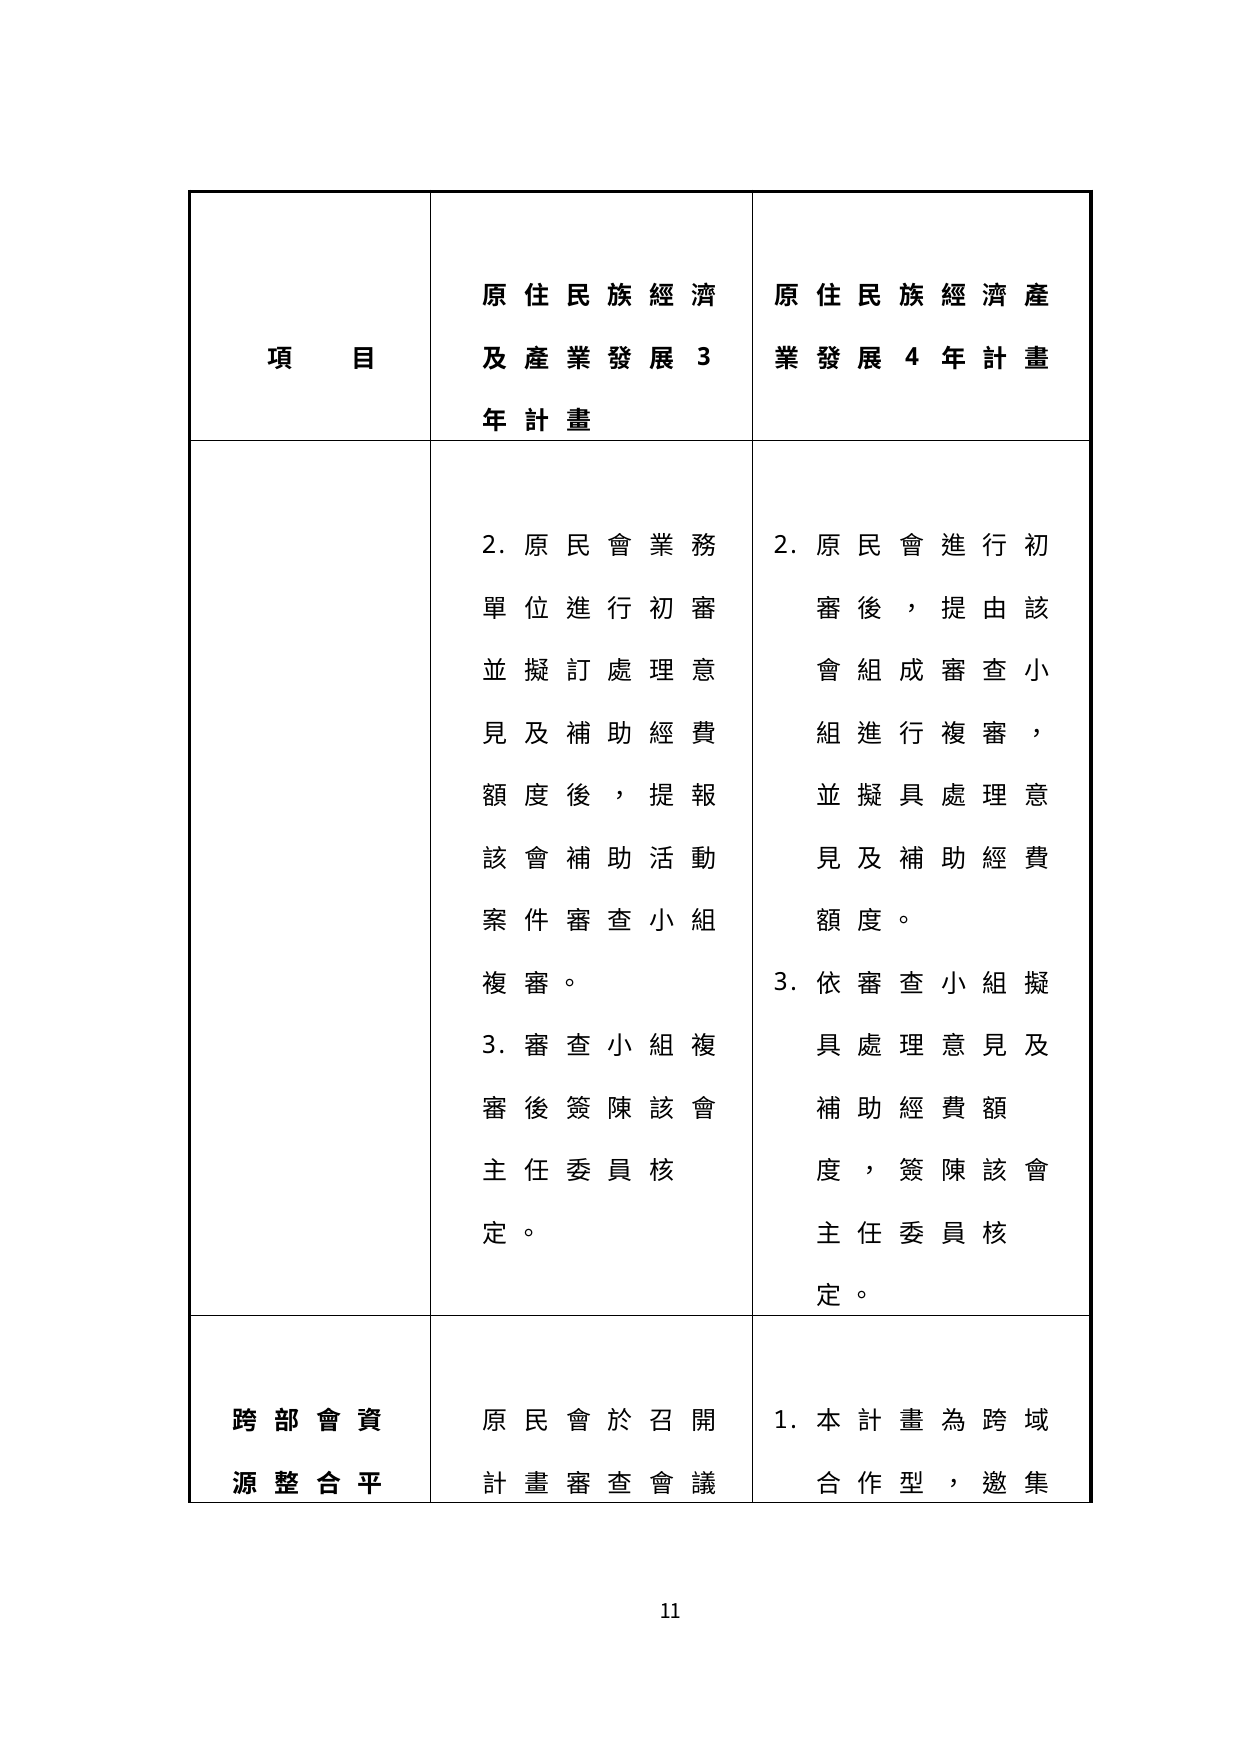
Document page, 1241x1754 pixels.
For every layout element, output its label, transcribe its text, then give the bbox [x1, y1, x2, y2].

table_header 原住民族經濟及產業發展3年計畫 [431, 193, 752, 439]
table_header 項 目 [191, 193, 430, 439]
table_cell [191, 441, 430, 1314]
table_header 原住民族經濟產業發展4年計畫 [753, 193, 1089, 439]
table_cell 2.原民會進行初審後，提由該會組成審查小組進行複審，並擬具處理意見及補助經費額度。 3.依審查小組擬具處理意見及補助經費額度，簽陳該會主任委員核定。 [753, 441, 1089, 1314]
table_cell 1.本計畫為跨域合作型，邀集 [753, 1316, 1089, 1502]
table_cell 原民會於召開計畫審查會議 [431, 1316, 752, 1502]
table_cell 2.原民會業務單位進行初審並擬訂處理意見及補助經費額度後，提報該會補助活動案件審查小組複審。 3.審查小組複審後簽陳該會主任委員核定。 [431, 441, 752, 1314]
table_cell 跨部會資源整合平 [191, 1316, 430, 1502]
